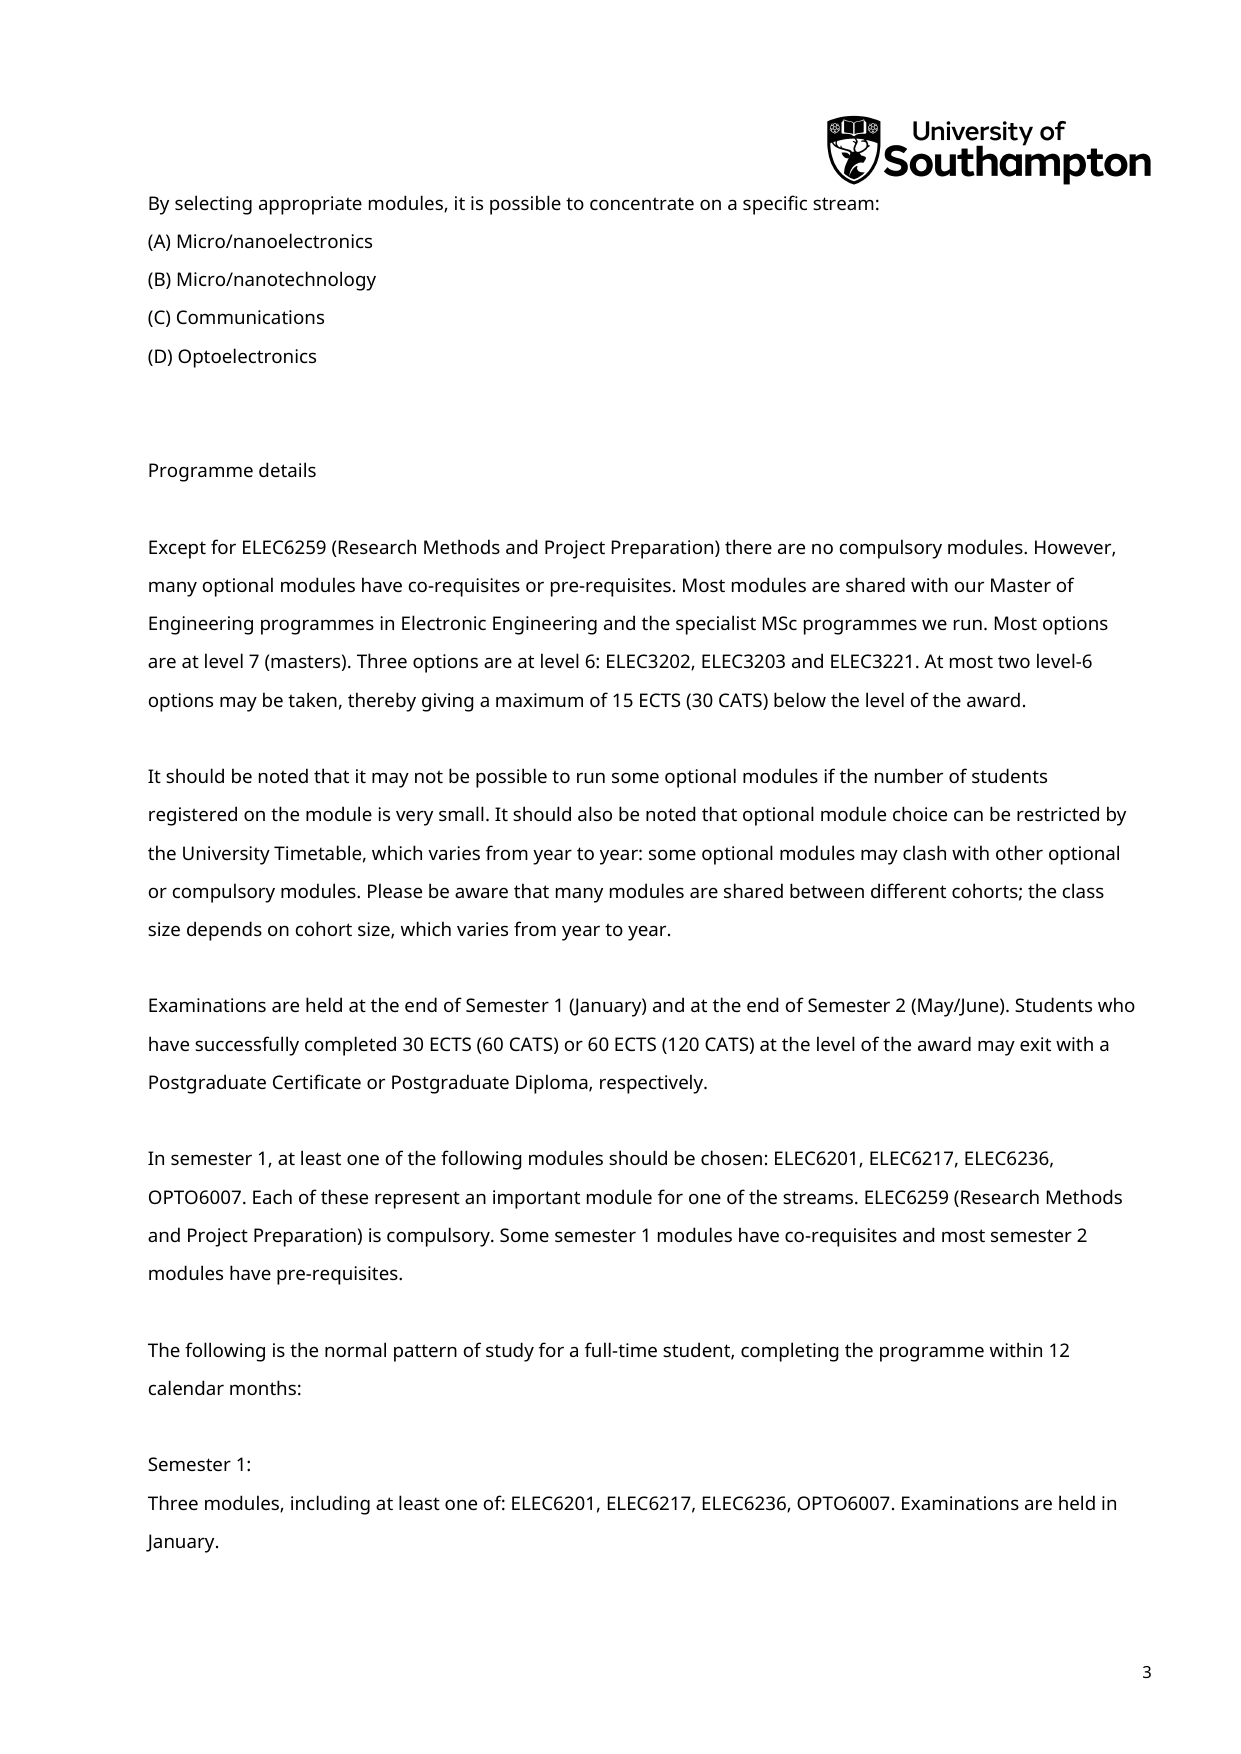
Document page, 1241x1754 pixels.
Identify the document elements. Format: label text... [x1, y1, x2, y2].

table_header By selecting appropriate modules, it is possible to concentrate on a specific stream: (A) Micro/nanoelectronics (B) Micro/nanotechnology (C) Communications (D) Optoelectronics Programme details Except for ELEC6259 (Research Methods and Project Preparation) there are no compulsory modules. However, many optional modules have co-requisites or pre-requisites. Most modules are shared with our Master of Engineering programmes in Electronic Engineering and the specialist MSc programmes we run. Most options are at level 7 (masters). Three options are at level 6: ELEC3202, ELEC3203 and ELEC3221. At most two level-6 options may be taken, thereby giving a maximum of 15 ECTS (30 CATS) below the level of the award. It should be noted that it may not be possible to run some optional modules if the number of students registered on the module is very small. It should also be noted that optional module choice can be restricted by the University Timetable, which varies from year to year: some optional modules may clash with other optional or compulsory modules. Please be aware that many modules are shared between different cohorts; the class size depends on cohort size, which varies from year to year. Examinations are held at the end of Semester 1 (January) and at the end of Semester 2 (May/June). Students who have successfully completed 30 ECTS (60 CATS) or 60 ECTS (120 CATS) at the level of the award may exit with a Postgraduate Certificate or Postgraduate Diploma, respectively. In semester 1, at least one of the following modules should be chosen: ELEC6201, ELEC6217, ELEC6236, OPTO6007. Each of these represent an important module for one of the streams. ELEC6259 (Research Methods and Project Preparation) is compulsory. Some semester 1 modules have co-requisites and most semester 2 modules have pre-requisites. The following is the normal pattern of study for a full-time student, completing the programme within 12 calendar months: Semester 1: Three modules, including at least one of: ELEC6201, ELEC6217, ELEC6236, OPTO6007. Examinations are held in January. [136, 190, 1152, 1592]
